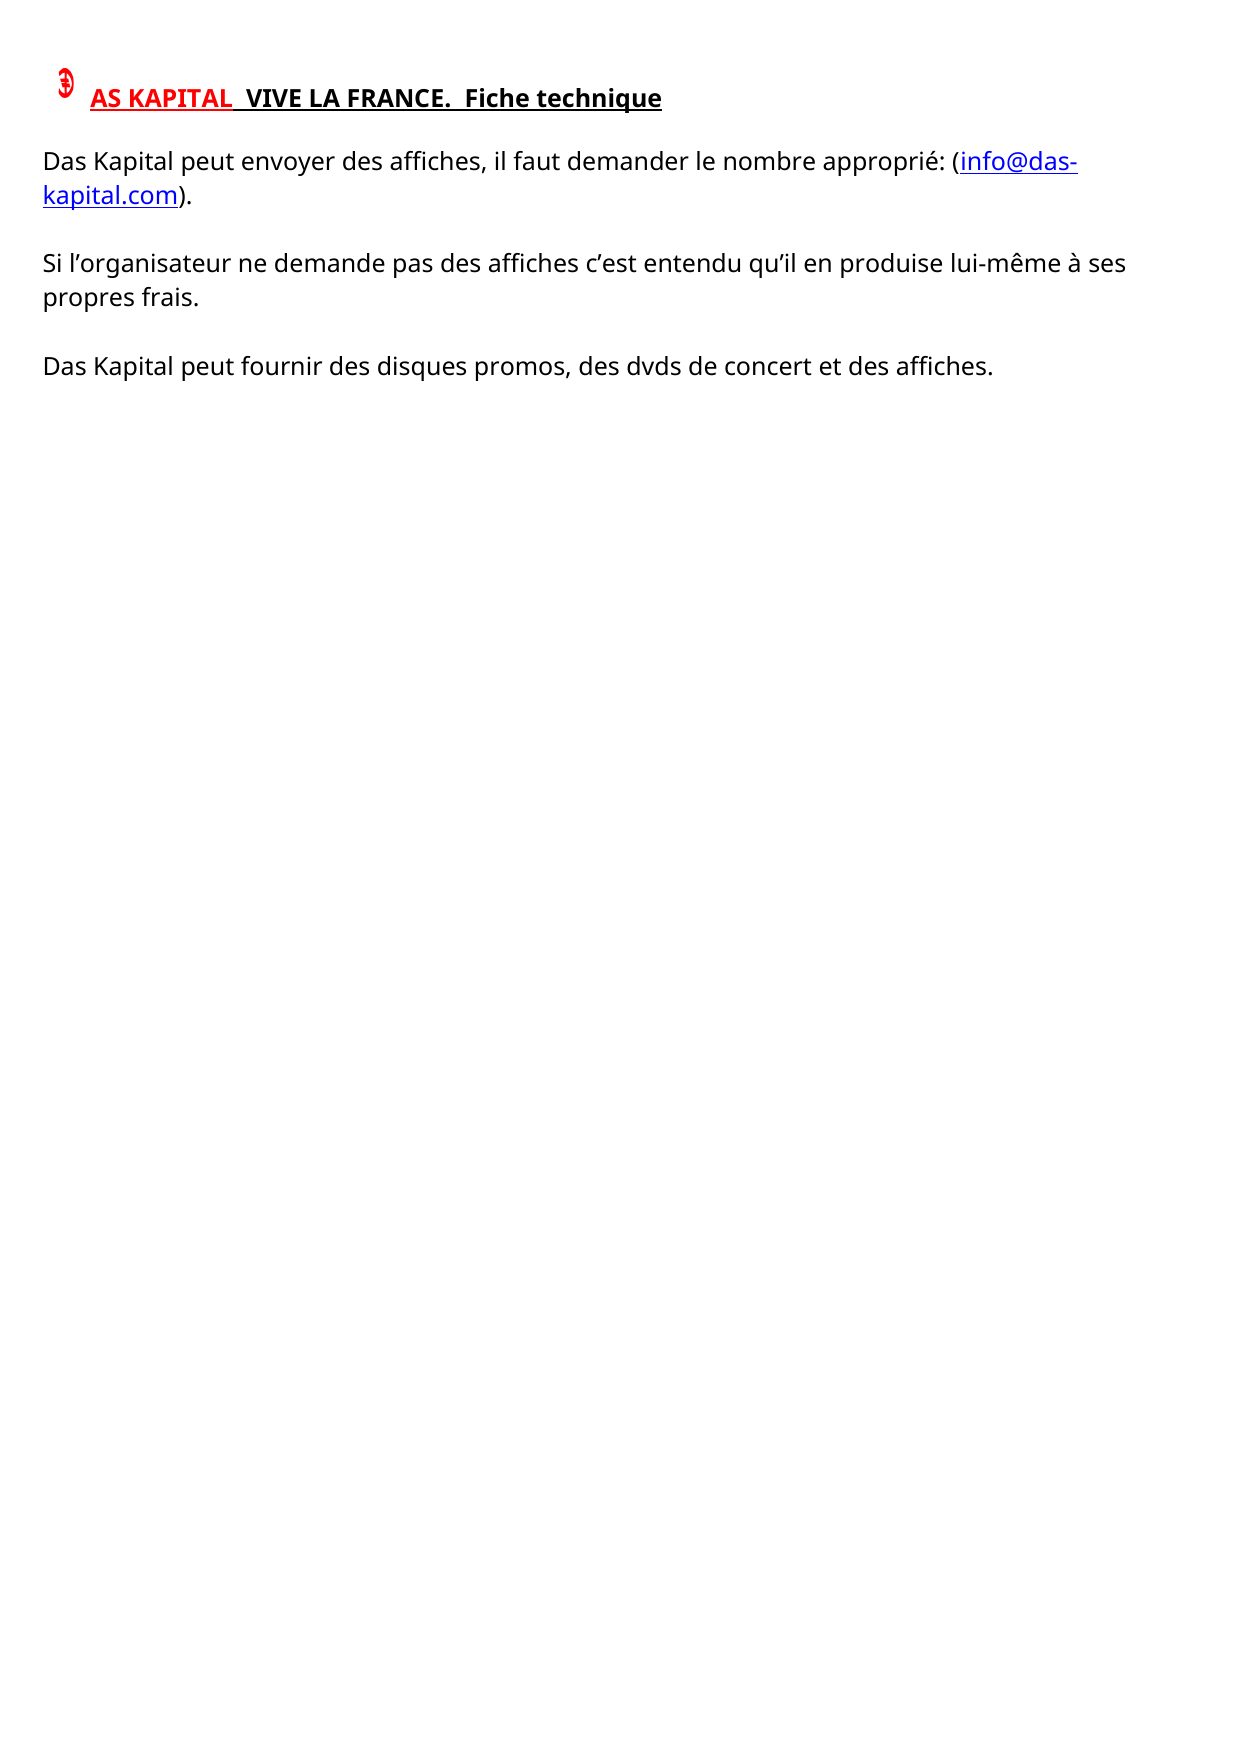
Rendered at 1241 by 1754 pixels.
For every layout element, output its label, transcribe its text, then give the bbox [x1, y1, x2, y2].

text Das Kapital peut envoyer des affiches, il faut demander le nombre approprié: (info@das-kapital.com). [42, 144, 1209, 212]
text Si l’organisateur ne demande pas des affiches c’est entendu qu’il en produise lui-même à ses propres frais. [42, 246, 1209, 314]
text Das Kapital peut fournir des disques promos, des dvds de concert et des affiches. [42, 348, 1209, 382]
picture [58, 68, 74, 98]
